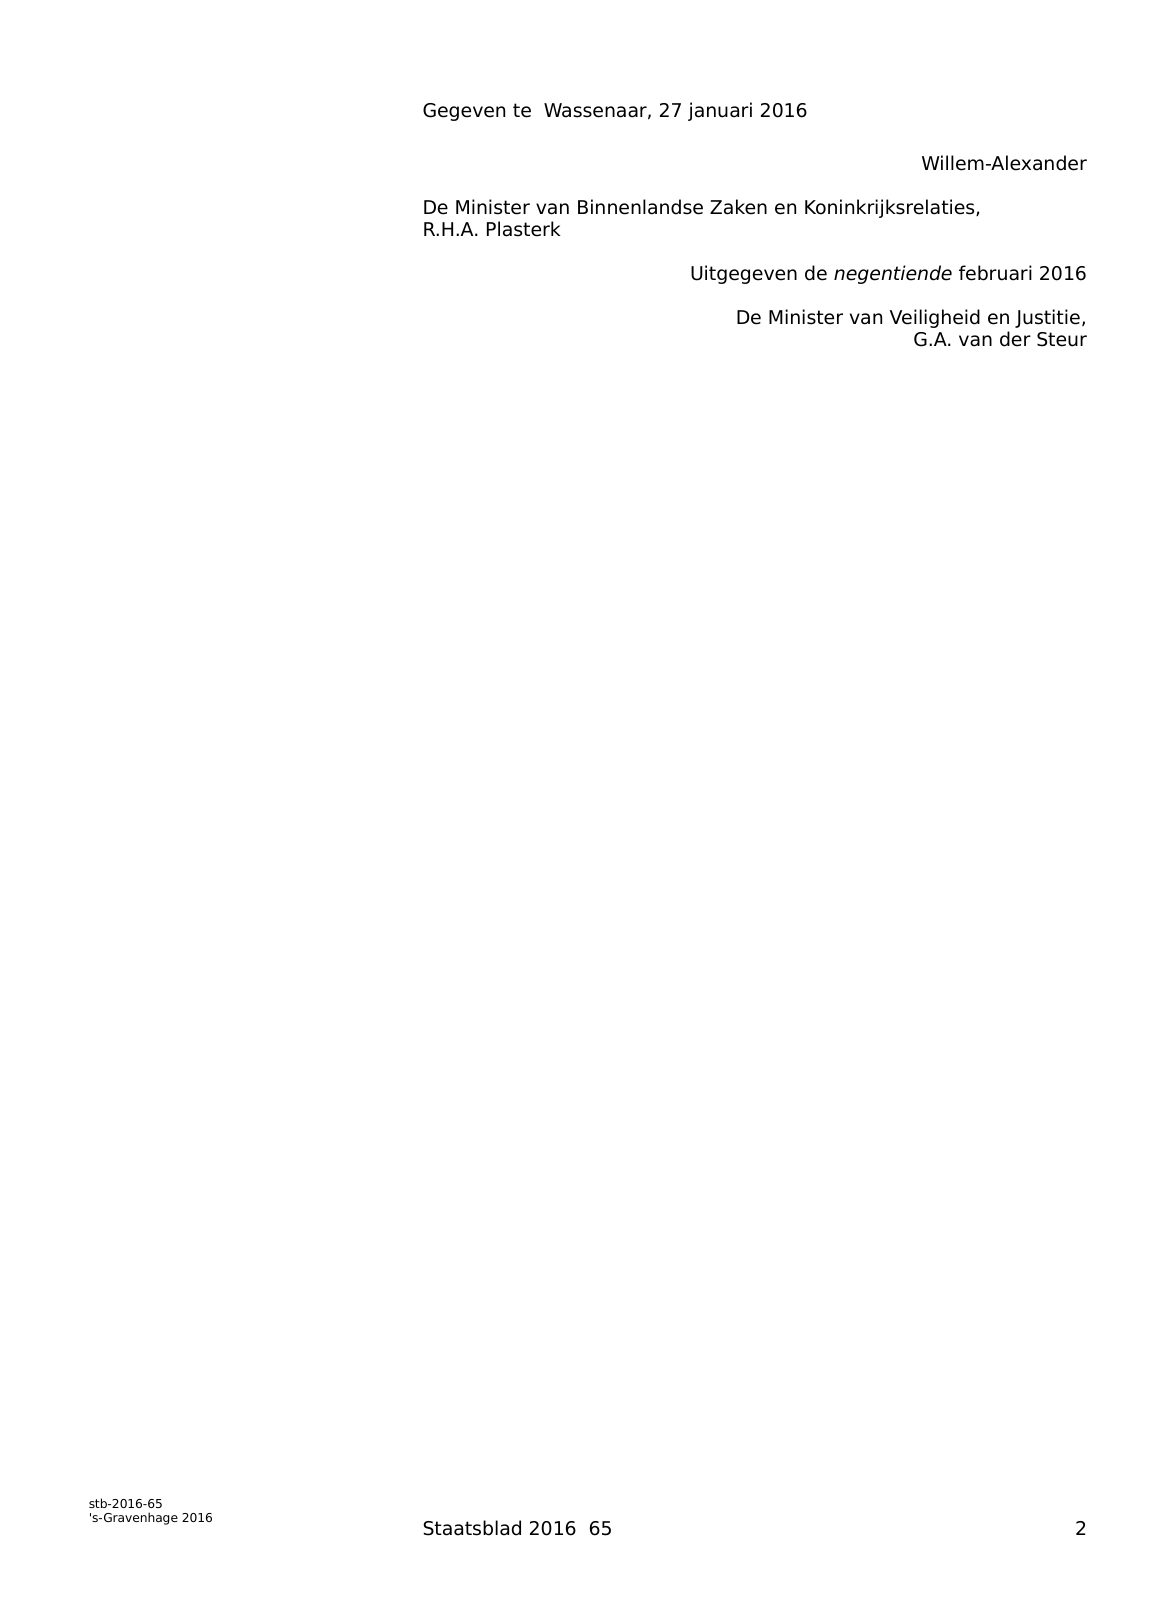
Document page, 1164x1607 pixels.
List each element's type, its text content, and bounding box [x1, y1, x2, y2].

text De Minister van Veiligheid en Justitie, G.A. van der Steur [422, 307, 1087, 351]
text Gegeven te Wassenaar, 27 januari 2016 [422, 100, 1087, 122]
text De Minister van Binnenlandse Zaken en Koninkrijksrelaties, R.H.A. Plasterk [422, 197, 1087, 241]
text Uitgegeven de negentiende februari 2016 [422, 263, 1087, 285]
text stb-2016-65 [88, 1497, 323, 1511]
text 's-Gravenhage 2016 [88, 1511, 323, 1525]
text Willem-Alexander [422, 152, 1087, 174]
